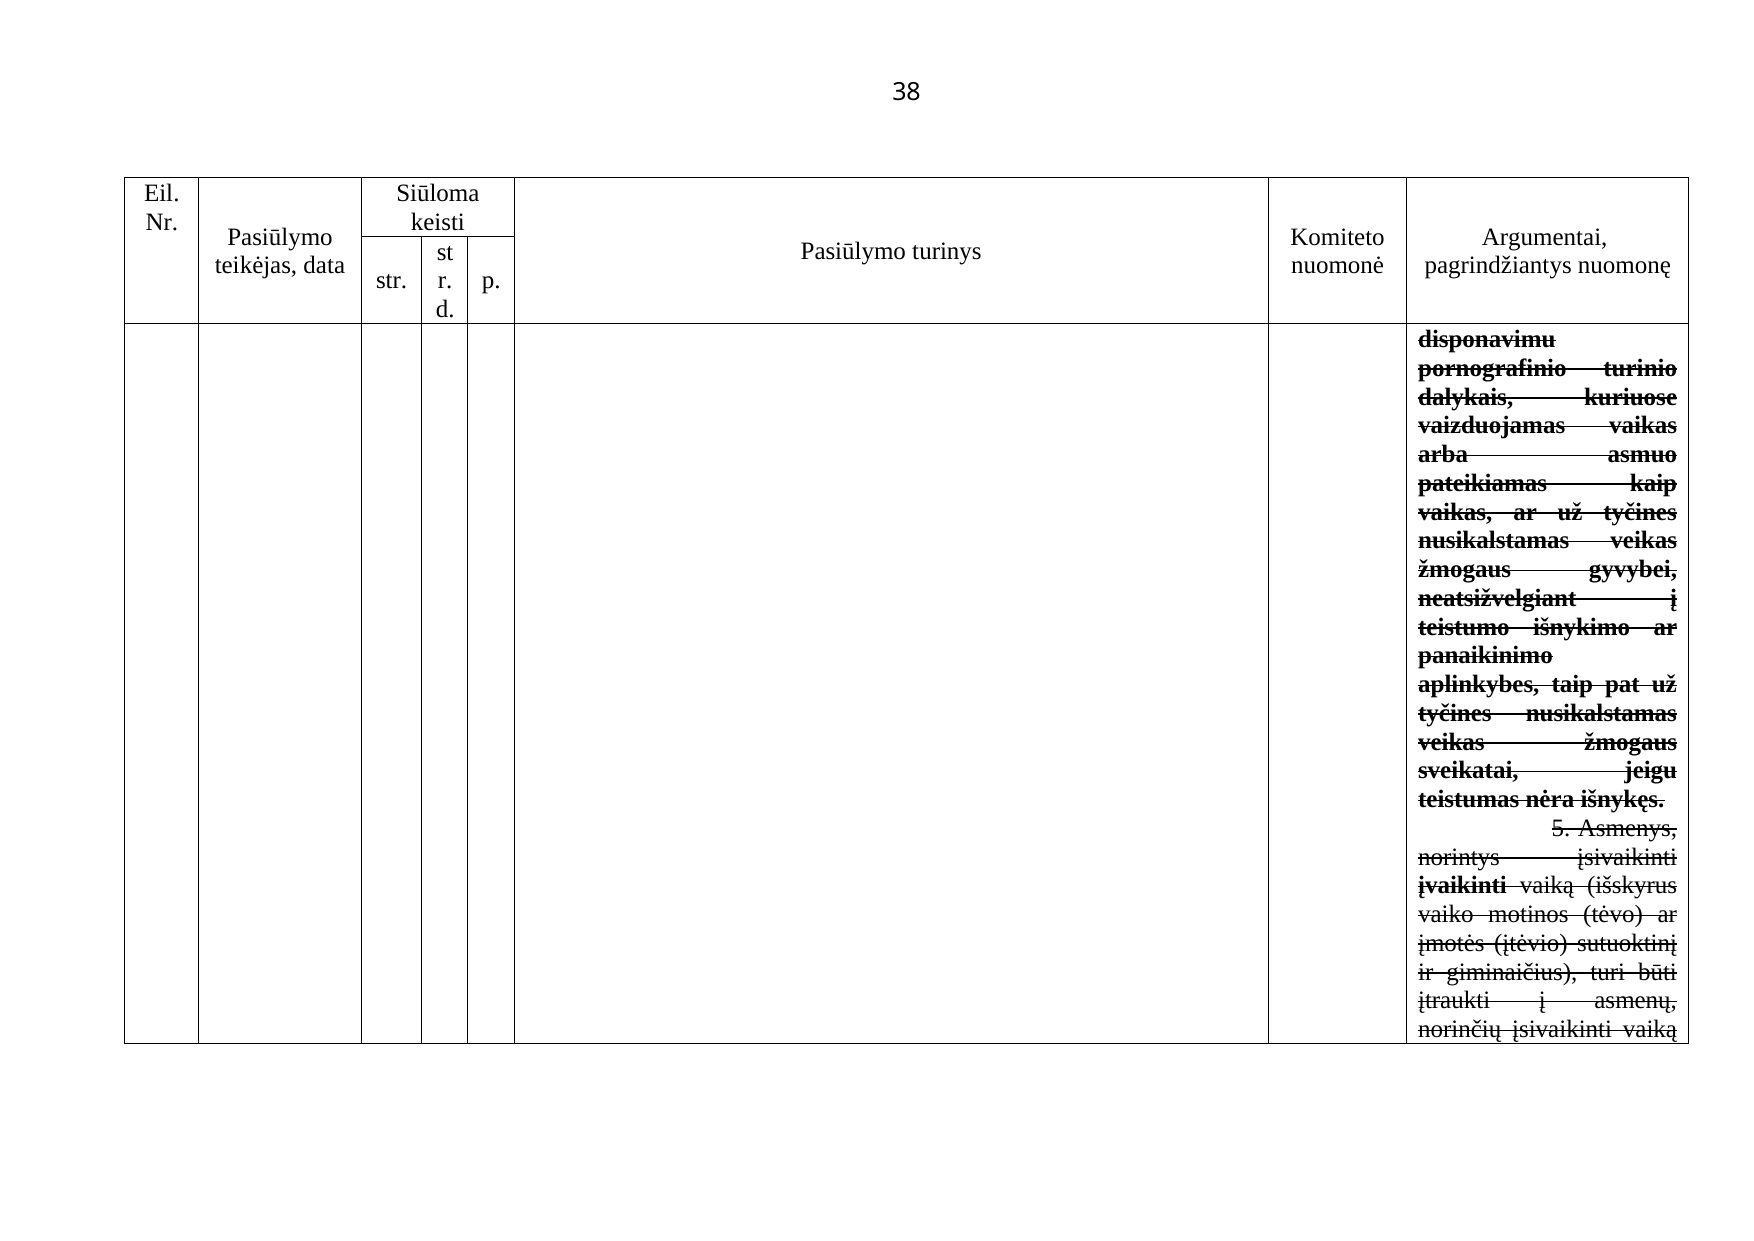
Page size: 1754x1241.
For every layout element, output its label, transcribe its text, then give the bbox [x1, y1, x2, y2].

table_cell disponavimu pornografinio turinio dalykais, kuriuose vaizduojamas vaikas arba asmuo pateikiamas kaip vaikas, ar už tyčines nusikalstamas veikas žmogaus gyvybei, neatsižvelgiant į teistumo išnykimo ar panaikinimo aplinkybes, taip pat už tyčines nusikalstamas veikas žmogaus sveikatai, jeigu teistumas nėra išnykęs. 5. Asmenys, norintys įsivaikinti įvaikinti vaiką (išskyrus vaiko motinos (tėvo) ar įmotės (įtėvio) sutuoktinį ir giminaičius), turi būti įtraukti į asmenų, norinčių įsivaikinti vaiką [1407, 324, 1688, 1043]
table_cell [362, 324, 421, 1043]
table_cell p. [468, 237, 514, 323]
table_cell str. [362, 237, 421, 323]
table_header Argumentai, pagrindžiantys nuomonę [1407, 178, 1688, 323]
table_header Pasiūlymo teikėjas, data [199, 178, 361, 323]
table_cell [125, 324, 198, 1043]
table_cell [468, 324, 514, 1043]
table_header Siūloma keisti [362, 178, 514, 236]
table_header Pasiūlymo turinys [515, 178, 1268, 323]
table_cell str. d. [422, 237, 467, 323]
table_cell [515, 324, 1268, 1043]
table_header Komiteto nuomonė [1269, 178, 1406, 323]
table_cell [1269, 324, 1406, 1043]
table_cell [422, 324, 467, 1043]
table_header Eil. Nr. [125, 178, 198, 323]
table_cell [199, 324, 361, 1043]
